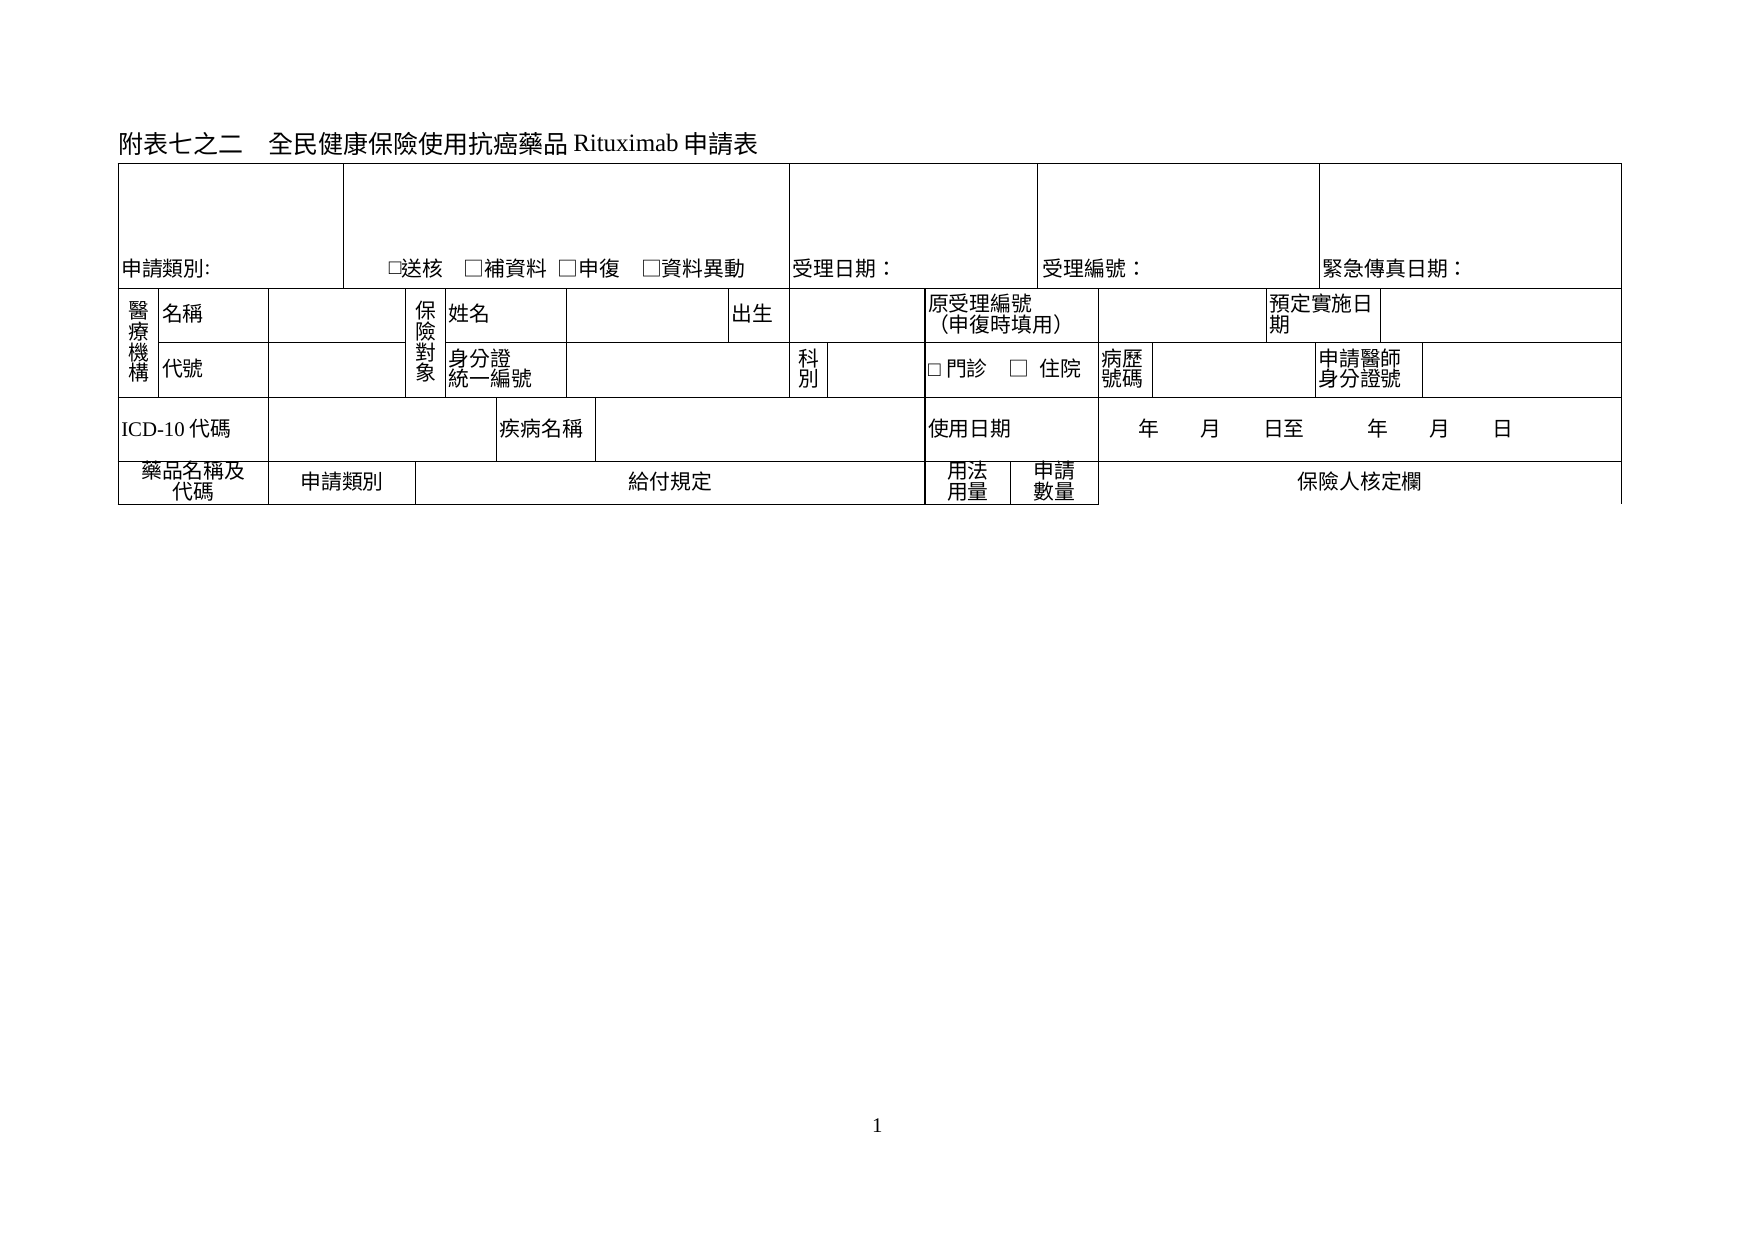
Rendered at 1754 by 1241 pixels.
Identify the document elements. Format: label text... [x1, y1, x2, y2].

table_cell 年 月 日至 年 月 日 [1099, 398, 1621, 461]
table_cell 給付規定 [416, 462, 924, 504]
table_cell 使用日期 [926, 398, 1098, 461]
table_cell 申請類別 [269, 462, 415, 504]
table_cell 用法 用量 [926, 462, 1010, 504]
table_cell 藥品名稱及 代碼 [119, 462, 268, 504]
table_cell 名稱 [159, 289, 268, 342]
table_cell [1423, 343, 1621, 397]
table_cell 申請 數量 [1011, 462, 1098, 504]
table_cell [1153, 343, 1315, 397]
table_header □送核 □補資料 □申復 □資料異動 [344, 164, 789, 288]
table_cell [269, 398, 496, 461]
table_cell [790, 289, 924, 342]
table_cell 預定實施日期 [1267, 289, 1380, 342]
table_cell [1099, 289, 1266, 342]
table_cell 保險人核定欄 [1099, 462, 1621, 504]
table_cell 科 別 [790, 343, 827, 397]
text 附表七之二 全民健康保險使用抗癌藥品Rituximab申請表 [118, 101, 1636, 163]
table_cell 疾病名稱 [497, 398, 595, 461]
table_header 緊急傳真日期： [1320, 164, 1621, 288]
table_cell □ 門診 □ 住院 [926, 343, 1098, 397]
table_cell [269, 343, 405, 397]
table_cell 代號 [159, 343, 268, 397]
table_cell [567, 289, 728, 342]
table_cell 姓名 [446, 289, 566, 342]
table_cell [269, 289, 405, 342]
table_cell 醫療機構 [119, 289, 158, 397]
table_cell [1381, 289, 1621, 342]
table_cell 病歷號碼 [1099, 343, 1152, 397]
table_cell 出生 [729, 289, 789, 342]
table_cell 申請醫師身分證號 [1316, 343, 1422, 397]
table_cell 身分證 統一編號 [446, 343, 566, 397]
table_header 受理日期： [790, 164, 1037, 288]
table_header 受理編號： [1038, 164, 1319, 288]
table_header 申請類別: [119, 164, 343, 288]
table_cell 原受理編號 （申復時填用） [926, 289, 1098, 342]
table_cell ICD-10代碼 [119, 398, 268, 461]
table_cell [567, 343, 789, 397]
table_cell [828, 343, 924, 397]
table_cell 保 險 對 象 [406, 289, 445, 397]
table_cell [596, 398, 924, 461]
